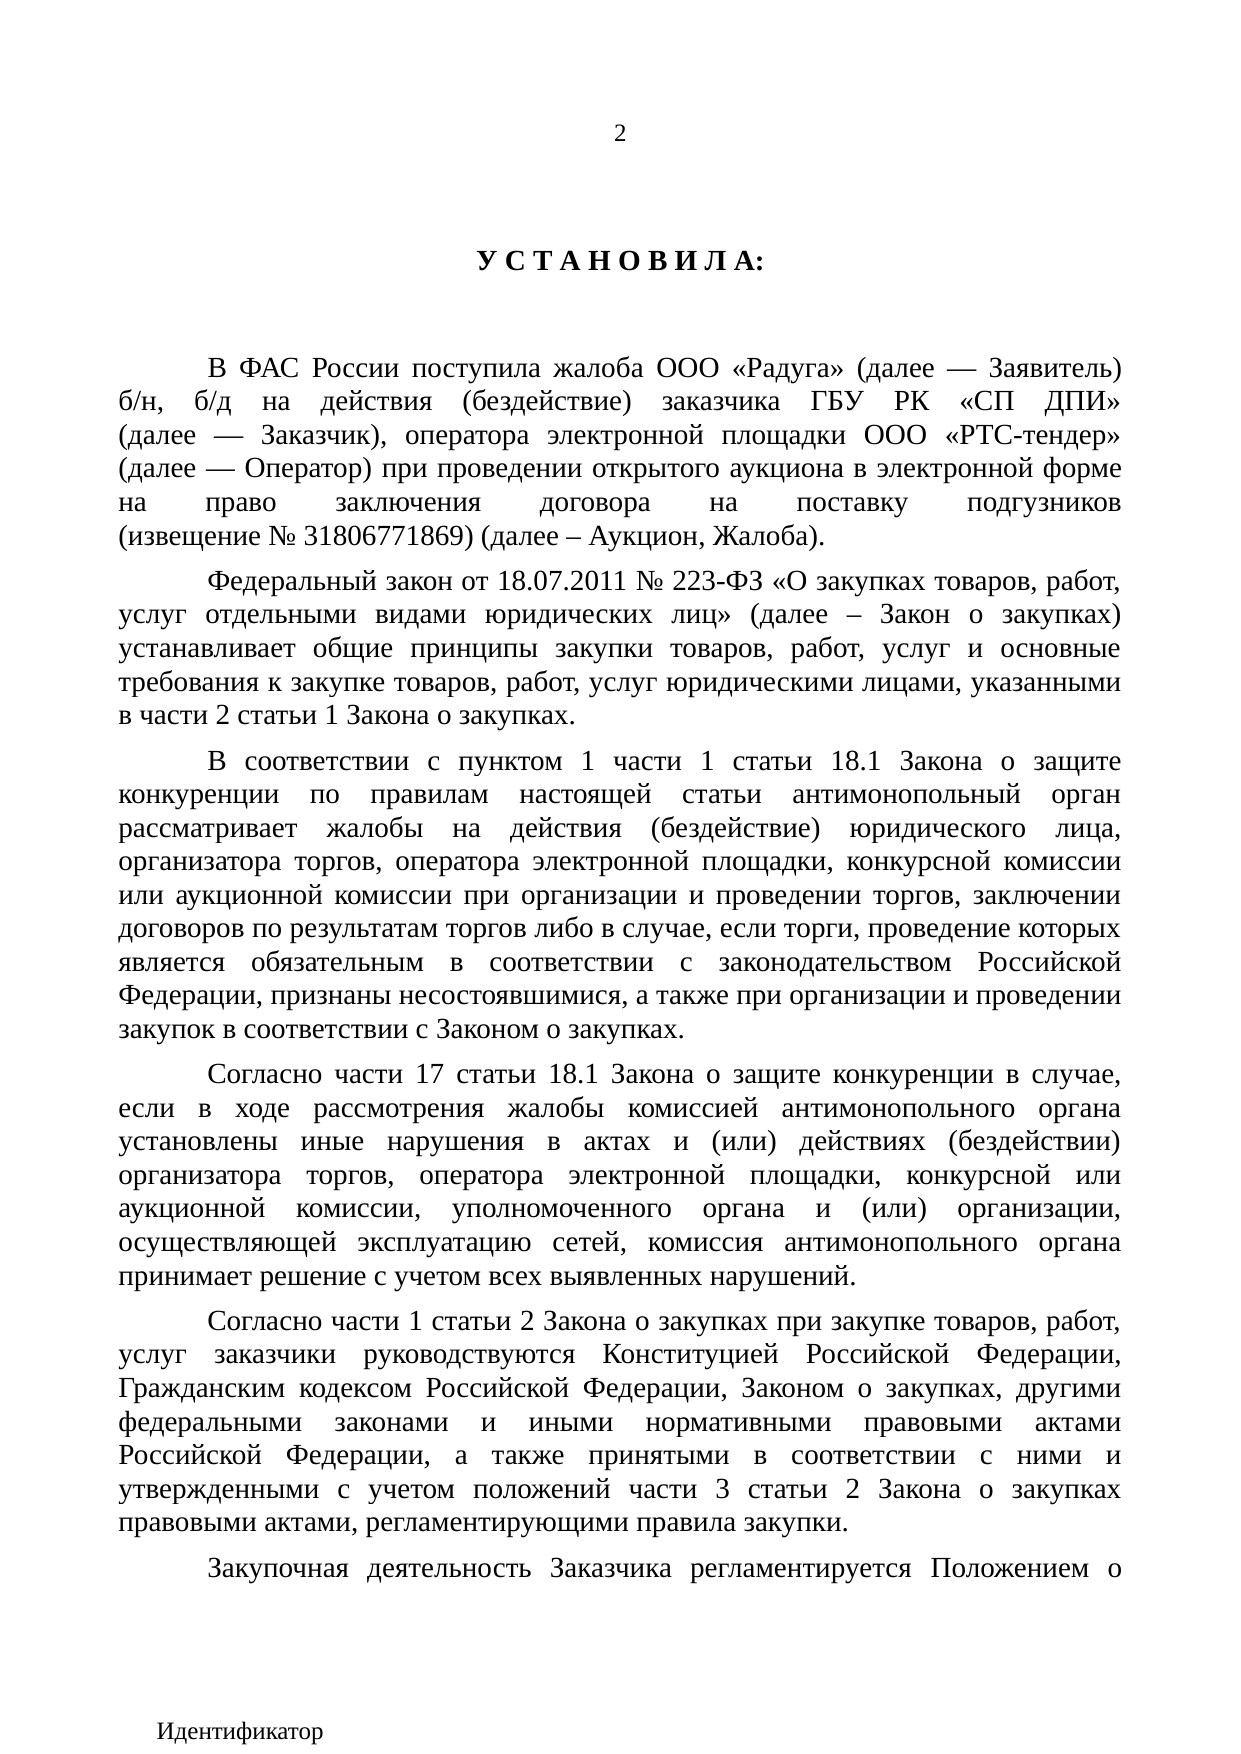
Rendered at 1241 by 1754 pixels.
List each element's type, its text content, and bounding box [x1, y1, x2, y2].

text Согласно части 1 статьи 2 Закона о закупках при закупке товаров, работ, услуг заказчики руководствуются Конституцией Российской Федерации, Гражданским кодексом Российской Федерации, Законом о закупках, другими федеральными законами и иными нормативными правовыми актами Российской Федерации, а также принятыми в соответствии с ними и утвержденными с учетом положений части 3 статьи 2 Закона о закупках правовыми актами, регламентирующими правила закупки. [118, 1303, 1122, 1538]
text У С Т А Н О В И Л А: [118, 243, 1122, 277]
text В ФАС России поступила жалоба ООО «Радуга» (далее — Заявитель) б/н, б/д на действия (бездействие) заказчика ГБУ РК «СП ДПИ» (далее — Заказчик), оператора электронной площадки ООО «РТС-тендер» (далее — Оператор) при проведении открытого аукциона в электронной форме на право заключения договора на поставку подгузников (извещение № 31806771869) (далее – Аукцион, Жалоба). [118, 350, 1122, 551]
text Согласно части 17 статьи 18.1 Закона о защите конкуренции в случае, если в ходе рассмотрения жалобы комиссией антимонопольного органа установлены иные нарушения в актах и (или) действиях (бездействии) организатора торгов, оператора электронной площадки, конкурсной или аукционной комиссии, уполномоченного органа и (или) организации, осуществляющей эксплуатацию сетей, комиссия антимонопольного органа принимает решение с учетом всех выявленных нарушений. [118, 1056, 1122, 1291]
text В соответствии с пунктом 1 части 1 статьи 18.1 Закона о защите конкуренции по правилам настоящей статьи антимонопольный орган рассматривает жалобы на действия (бездействие) юридического лица, организатора торгов, оператора электронной площадки, конкурсной комиссии или аукционной комиссии при организации и проведении торгов, заключении договоров по результатам торгов либо в случае, если торги, проведение которых является обязательным в соответствии с законодательством Российской Федерации, признаны несостоявшимися, а также при организации и проведении закупок в соответствии с Законом о закупках. [118, 743, 1122, 1044]
text Федеральный закон от 18.07.2011 № 223-ФЗ «О закупках товаров, работ, услуг отдельными видами юридических лиц» (далее – Закон о закупках) устанавливает общие принципы закупки товаров, работ, услуг и основные требования к закупке товаров, работ, услуг юридическими лицами, указанными в части 2 статьи 1 Закона о закупках. [118, 563, 1122, 731]
text Закупочная деятельность Заказчика регламентируется Положением о [118, 1550, 1122, 1583]
